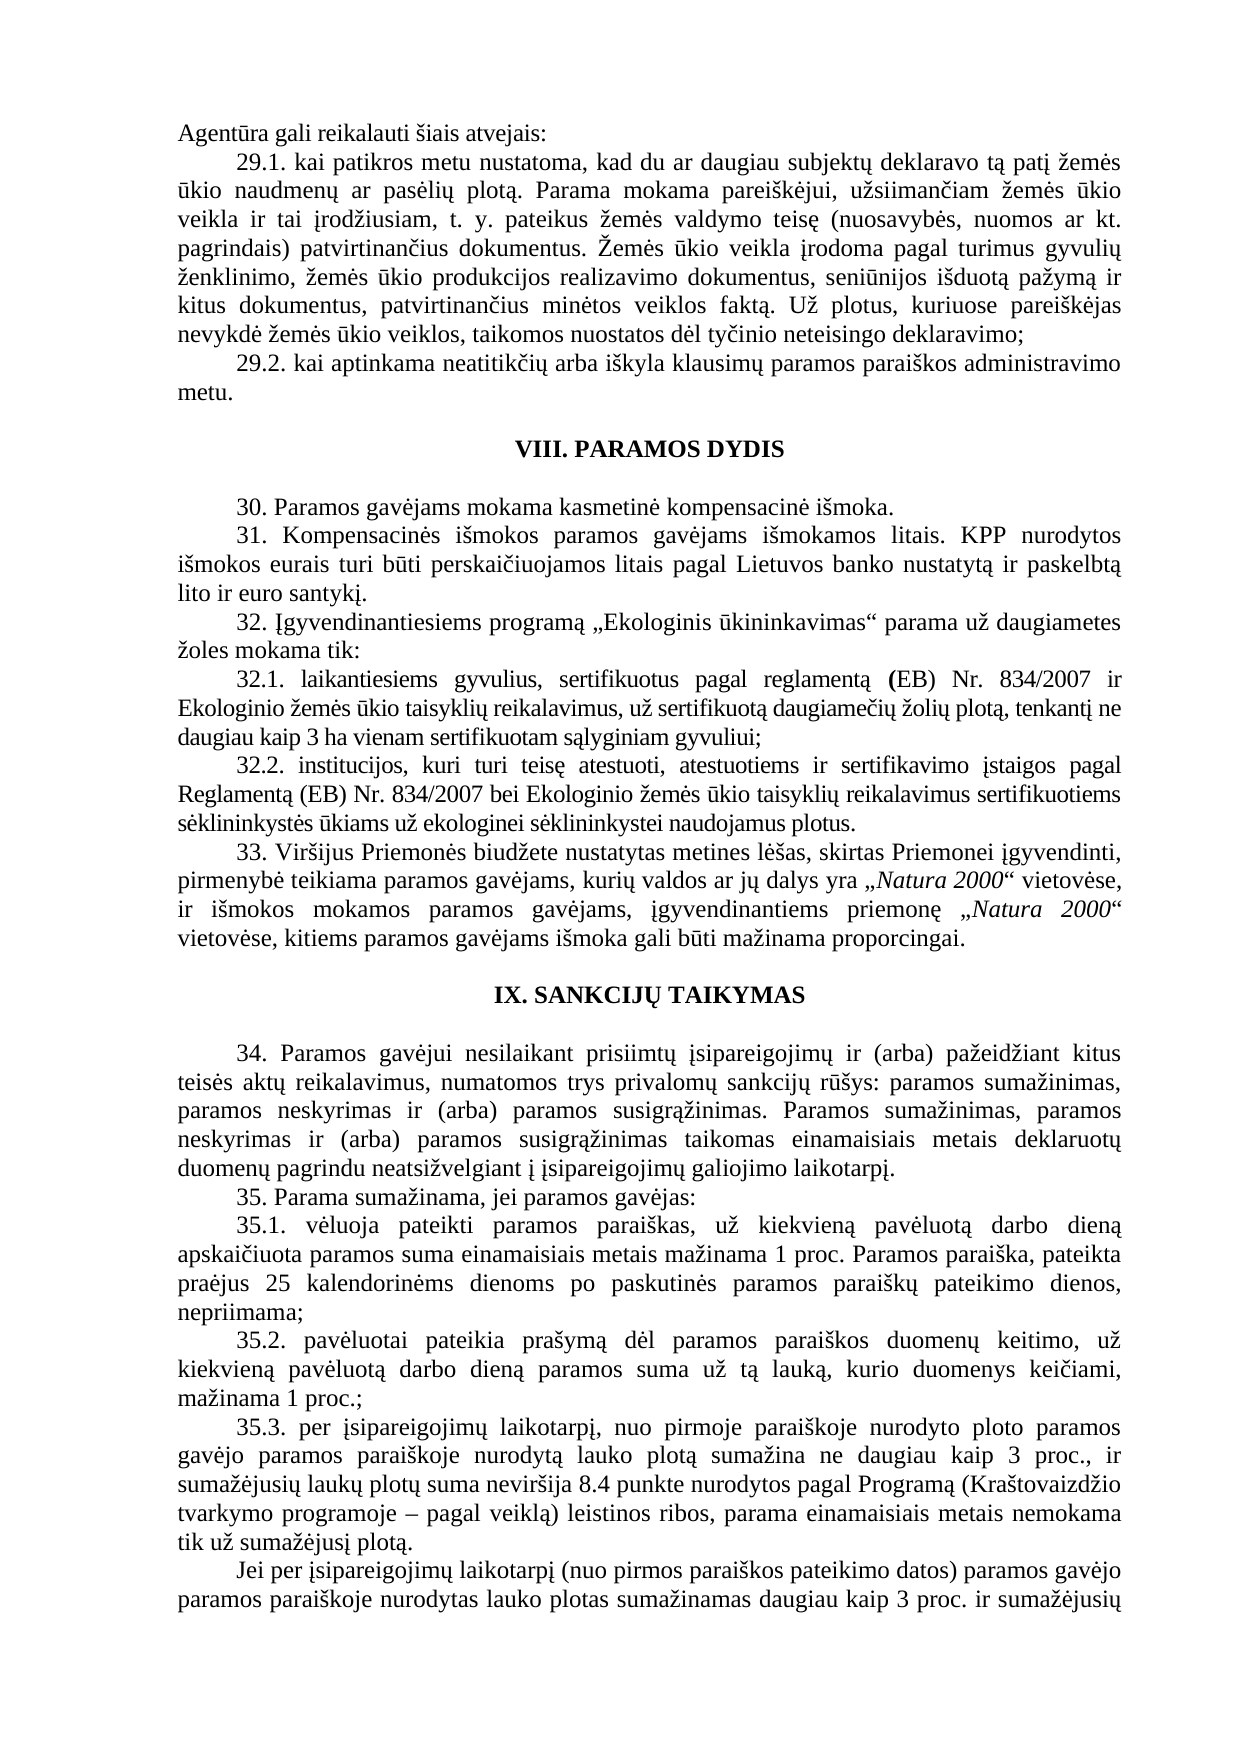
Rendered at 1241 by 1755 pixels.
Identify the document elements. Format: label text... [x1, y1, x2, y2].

text VIII. PARAMOS DYDIS [177, 434, 1122, 463]
text IX. SANKCIJŲ TAIKYMAS [177, 981, 1122, 1009]
text 29.1. kai patikros metu nustatoma, kad du ar daugiau subjektų deklaravo tą patį žemės ūkio naudmenų ar pasėlių plotą. Parama mokama pareiškėjui, užsiimančiam žemės ūkio veikla ir tai įrodžiusiam, t. y. pateikus žemės valdymo teisę (nuosavybės, nuomos ar kt. pagrindais) patvirtinančius dokumentus. Žemės ūkio veikla įrodoma pagal turimus gyvulių ženklinimo, žemės ūkio produkcijos realizavimo dokumentus, seniūnijos išduotą pažymą ir kitus dokumentus, patvirtinančius minėtos veiklos faktą. Už plotus, kuriuose pareiškėjas nevykdė žemės ūkio veiklos, taikomos nuostatos dėl tyčinio neteisingo deklaravimo; [177, 147, 1122, 348]
text 35.3. per įsipareigojimų laikotarpį, nuo pirmoje paraiškoje nurodyto ploto paramos gavėjo paramos paraiškoje nurodytą lauko plotą sumažina ne daugiau kaip 3 proc., ir sumažėjusių laukų plotų suma neviršija 8.4 punkte nurodytos pagal Programą (Kraštovaizdžio tvarkymo programoje – pagal veiklą) leistinos ribos, parama einamaisiais metais nemokama tik už sumažėjusį plotą. [177, 1412, 1122, 1556]
text 35.1. vėluoja pateikti paramos paraiškas, už kiekvieną pavėluotą darbo dieną apskaičiuota paramos suma einamaisiais metais mažinama 1 proc. Paramos paraiška, pateikta praėjus 25 kalendorinėms dienoms po paskutinės paramos paraiškų pateikimo dienos, nepriimama; [177, 1211, 1122, 1326]
text 34. Paramos gavėjui nesilaikant prisiimtų įsipareigojimų ir (arba) pažeidžiant kitus teisės aktų reikalavimus, numatomos trys privalomų sankcijų rūšys: paramos sumažinimas, paramos neskyrimas ir (arba) paramos susigrąžinimas. Paramos sumažinimas, paramos neskyrimas ir (arba) paramos susigrąžinimas taikomas einamaisiais metais deklaruotų duomenų pagrindu neatsižvelgiant į įsipareigojimų galiojimo laikotarpį. [177, 1038, 1122, 1182]
text Jei per įsipareigojimų laikotarpį (nuo pirmos paraiškos pateikimo datos) paramos gavėjo paramos paraiškoje nurodytas lauko plotas sumažinamas daugiau kaip 3 proc. ir sumažėjusių [177, 1556, 1122, 1613]
text 30. Paramos gavėjams mokama kasmetinė kompensacinė išmoka. [177, 492, 1122, 521]
text Agentūra gali reikalauti šiais atvejais: [177, 118, 1122, 147]
text 32.1. laikantiesiems gyvulius, sertifikuotus pagal reglamentą (EB) Nr. 834/2007 ir Ekologinio žemės ūkio taisyklių reikalavimus, už sertifikuotą daugiamečių žolių plotą, tenkantį ne daugiau kaip 3 ha vienam sertifikuotam sąlyginiam gyvuliui; [177, 664, 1122, 751]
text 33. Viršijus Priemonės biudžete nustatytas metines lėšas, skirtas Priemonei įgyvendinti, pirmenybė teikiama paramos gavėjams, kurių valdos ar jų dalys yra „Natura 2000“ vietovėse, ir išmokos mokamos paramos gavėjams, įgyvendinantiems priemonę „Natura 2000“ vietovėse, kitiems paramos gavėjams išmoka gali būti mažinama proporcingai. [177, 837, 1122, 952]
text 31. Kompensacinės išmokos paramos gavėjams išmokamos litais. KPP nurodytos išmokos eurais turi būti perskaičiuojamos litais pagal Lietuvos banko nustatytą ir paskelbtą lito ir euro santykį. [177, 521, 1122, 607]
text 32.2. institucijos, kuri turi teisę atestuoti, atestuotiems ir sertifikavimo įstaigos pagal Reglamentą (EB) Nr. 834/2007 bei Ekologinio žemės ūkio taisyklių reikalavimus sertifikuotiems sėklininkystės ūkiams už ekologinei sėklininkystei naudojamus plotus. [177, 751, 1122, 837]
text 35.2. pavėluotai pateikia prašymą dėl paramos paraiškos duomenų keitimo, už kiekvieną pavėluotą darbo dieną paramos suma už tą lauką, kurio duomenys keičiami, mažinama 1 proc.; [177, 1326, 1122, 1412]
text 35. Parama sumažinama, jei paramos gavėjas: [177, 1182, 1122, 1211]
text 32. Įgyvendinantiesiems programą „Ekologinis ūkininkavimas“ parama už daugiametes žoles mokama tik: [177, 607, 1122, 664]
text 29.2. kai aptinkama neatitikčių arba iškyla klausimų paramos paraiškos administravimo metu. [177, 348, 1122, 406]
